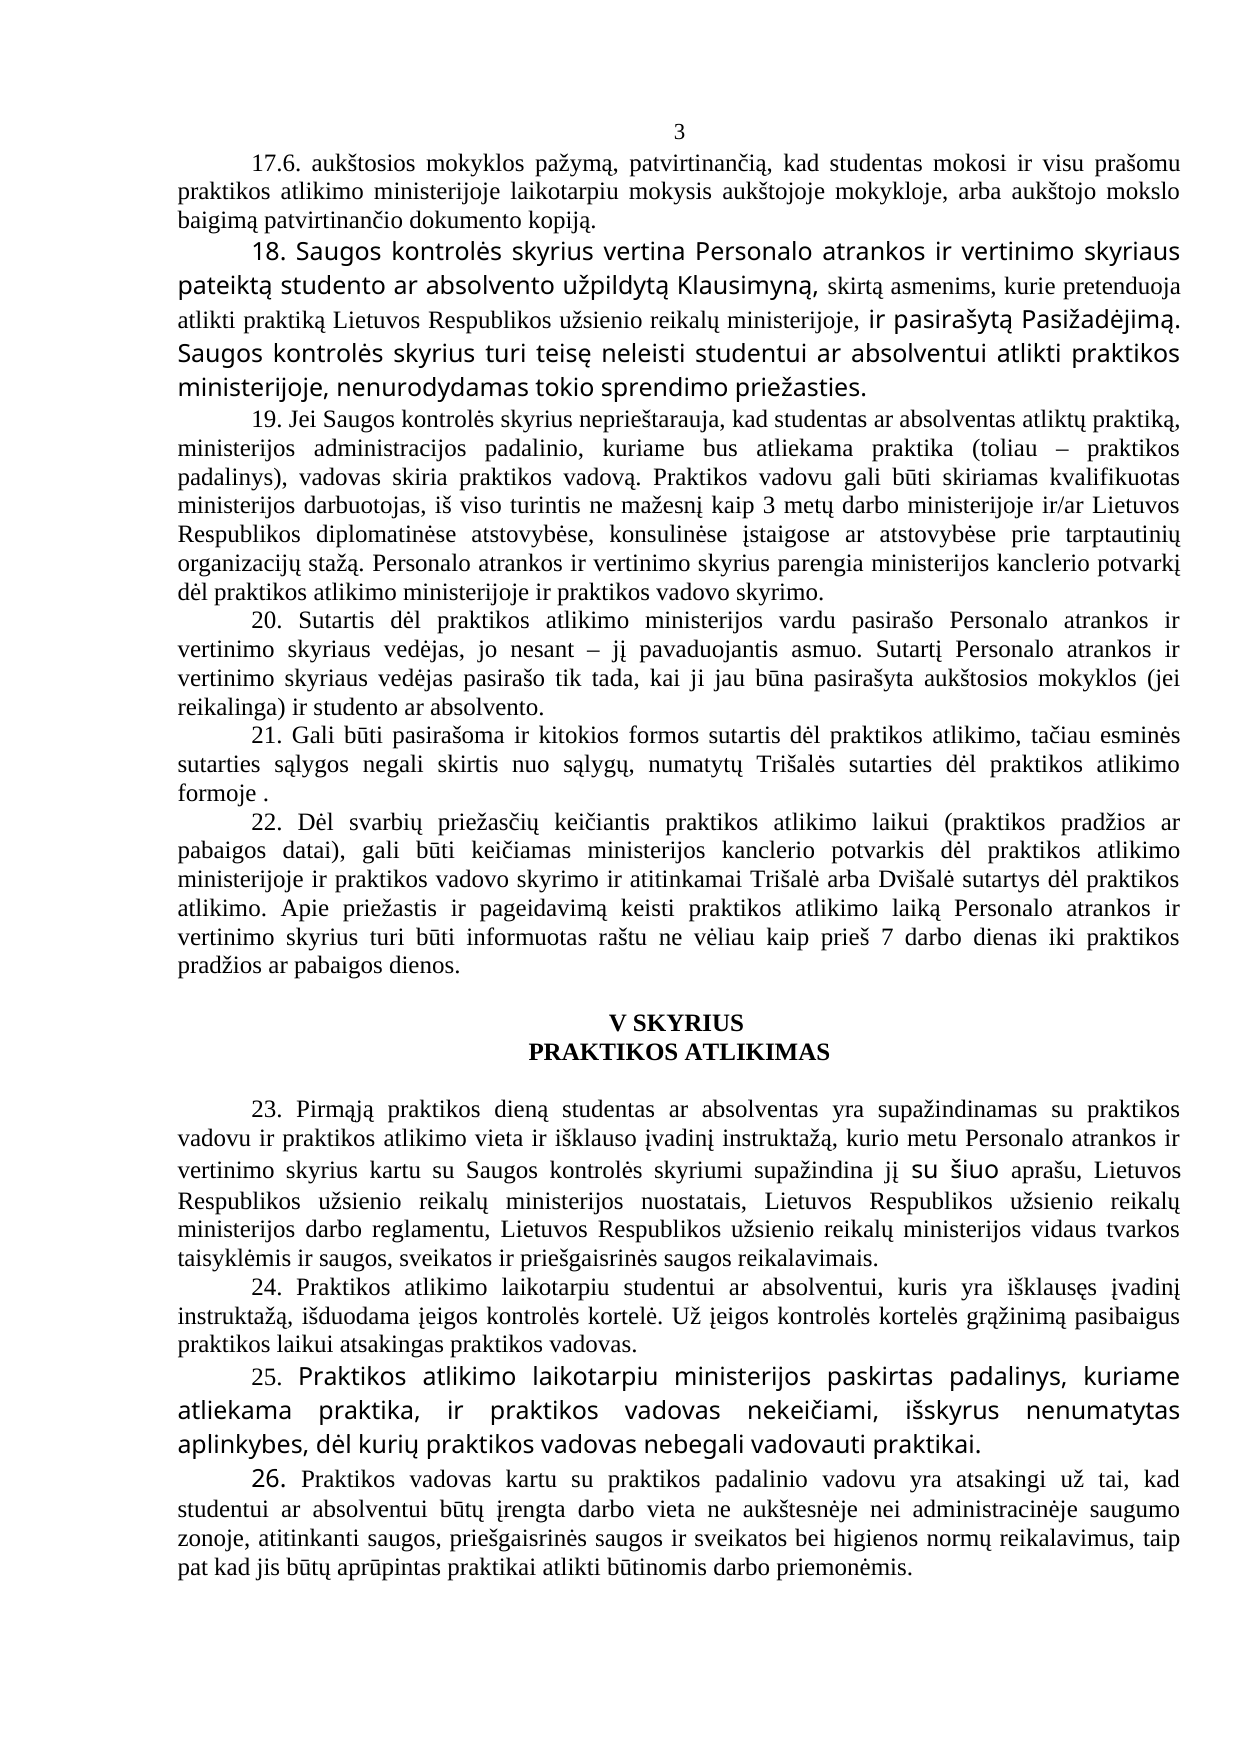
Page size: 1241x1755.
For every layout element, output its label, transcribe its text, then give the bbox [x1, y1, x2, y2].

text PRAKTIKOS ATLIKIMAS [177, 1037, 1181, 1065]
text 25. Praktikos atlikimo laikotarpiu ministerijos paskirtas padalinys, kuriame atliekama praktika, ir praktikos vadovas nekeičiami, išskyrus nenumatytas aplinkybes, dėl kurių praktikos vadovas nebegali vadovauti praktikai. [177, 1358, 1181, 1460]
text 17.6. aukštosios mokyklos pažymą, patvirtinančią, kad studentas mokosi ir visu prašomu praktikos atlikimo ministerijoje laikotarpiu mokysis aukštojoje mokykloje, arba aukštojo mokslo baigimą patvirtinančio dokumento kopiją. [177, 148, 1181, 234]
text 21. Gali būti pasirašoma ir kitokios formos sutartis dėl praktikos atlikimo, tačiau esminės sutarties sąlygos negali skirtis nuo sąlygų, numatytų Trišalės sutarties dėl praktikos atlikimo formoje . [177, 720, 1181, 807]
text 22. Dėl svarbių priežasčių keičiantis praktikos atlikimo laikui (praktikos pradžios ar pabaigos datai), gali būti keičiamas ministerijos kanclerio potvarkis dėl praktikos atlikimo ministerijoje ir praktikos vadovo skyrimo ir atitinkamai Trišalė arba Dvišalė sutartys dėl praktikos atlikimo. Apie priežastis ir pageidavimą keisti praktikos atlikimo laiką Personalo atrankos ir vertinimo skyrius turi būti informuotas raštu ne vėliau kaip prieš 7 darbo dienas iki praktikos pradžios ar pabaigos dienos. [177, 807, 1181, 979]
text 18. Saugos kontrolės skyrius vertina Personalo atrankos ir vertinimo skyriaus pateiktą studento ar absolvento užpildytą Klausimyną, skirtą asmenims, kurie pretenduoja atlikti praktiką Lietuvos Respublikos užsienio reikalų ministerijoje, ir pasirašytą Pasižadėjimą. Saugos kontrolės skyrius turi teisę neleisti studentui ar absolventui atlikti praktikos ministerijoje, nenurodydamas tokio sprendimo priežasties. [177, 234, 1181, 404]
text 23. Pirmąją praktikos dieną studentas ar absolventas yra supažindinamas su praktikos vadovu ir praktikos atlikimo vieta ir išklauso įvadinį instruktažą, kurio metu Personalo atrankos ir vertinimo skyrius kartu su Saugos kontrolės skyriumi supažindina jį su šiuo aprašu, Lietuvos Respublikos užsienio reikalų ministerijos nuostatais, Lietuvos Respublikos užsienio reikalų ministerijos darbo reglamentu, Lietuvos Respublikos užsienio reikalų ministerijos vidaus tvarkos taisyklėmis ir saugos, sveikatos ir priešgaisrinės saugos reikalavimais. [177, 1094, 1181, 1272]
text 20. Sutartis dėl praktikos atlikimo ministerijos vardu pasirašo Personalo atrankos ir vertinimo skyriaus vedėjas, jo nesant – jį pavaduojantis asmuo. Sutartį Personalo atrankos ir vertinimo skyriaus vedėjas pasirašo tik tada, kai ji jau būna pasirašyta aukštosios mokyklos (jei reikalinga) ir studento ar absolvento. [177, 605, 1181, 720]
text V SKYRIUS [177, 1008, 1181, 1037]
text 19. Jei Saugos kontrolės skyrius neprieštarauja, kad studentas ar absolventas atliktų praktiką, ministerijos administracijos padalinio, kuriame bus atliekama praktika (toliau – praktikos padalinys), vadovas skiria praktikos vadovą. Praktikos vadovu gali būti skiriamas kvalifikuotas ministerijos darbuotojas, iš viso turintis ne mažesnį kaip 3 metų darbo ministerijoje ir/ar Lietuvos Respublikos diplomatinėse atstovybėse, konsulinėse įstaigose ar atstovybėse prie tarptautinių organizacijų stažą. Personalo atrankos ir vertinimo skyrius parengia ministerijos kanclerio potvarkį dėl praktikos atlikimo ministerijoje ir praktikos vadovo skyrimo. [177, 404, 1181, 605]
text 24. Praktikos atlikimo laikotarpiu studentui ar absolventui, kuris yra išklausęs įvadinį instruktažą, išduodama įeigos kontrolės kortelė. Už įeigos kontrolės kortelės grąžinimą pasibaigus praktikos laikui atsakingas praktikos vadovas. [177, 1272, 1181, 1358]
text 26. Praktikos vadovas kartu su praktikos padalinio vadovu yra atsakingi už tai, kad studentui ar absolventui būtų įrengta darbo vieta ne aukštesnėje nei administracinėje saugumo zonoje, atitinkanti saugos, priešgaisrinės saugos ir sveikatos bei higienos normų reikalavimus, taip pat kad jis būtų aprūpintas praktikai atlikti būtinomis darbo priemonėmis. [177, 1460, 1181, 1581]
